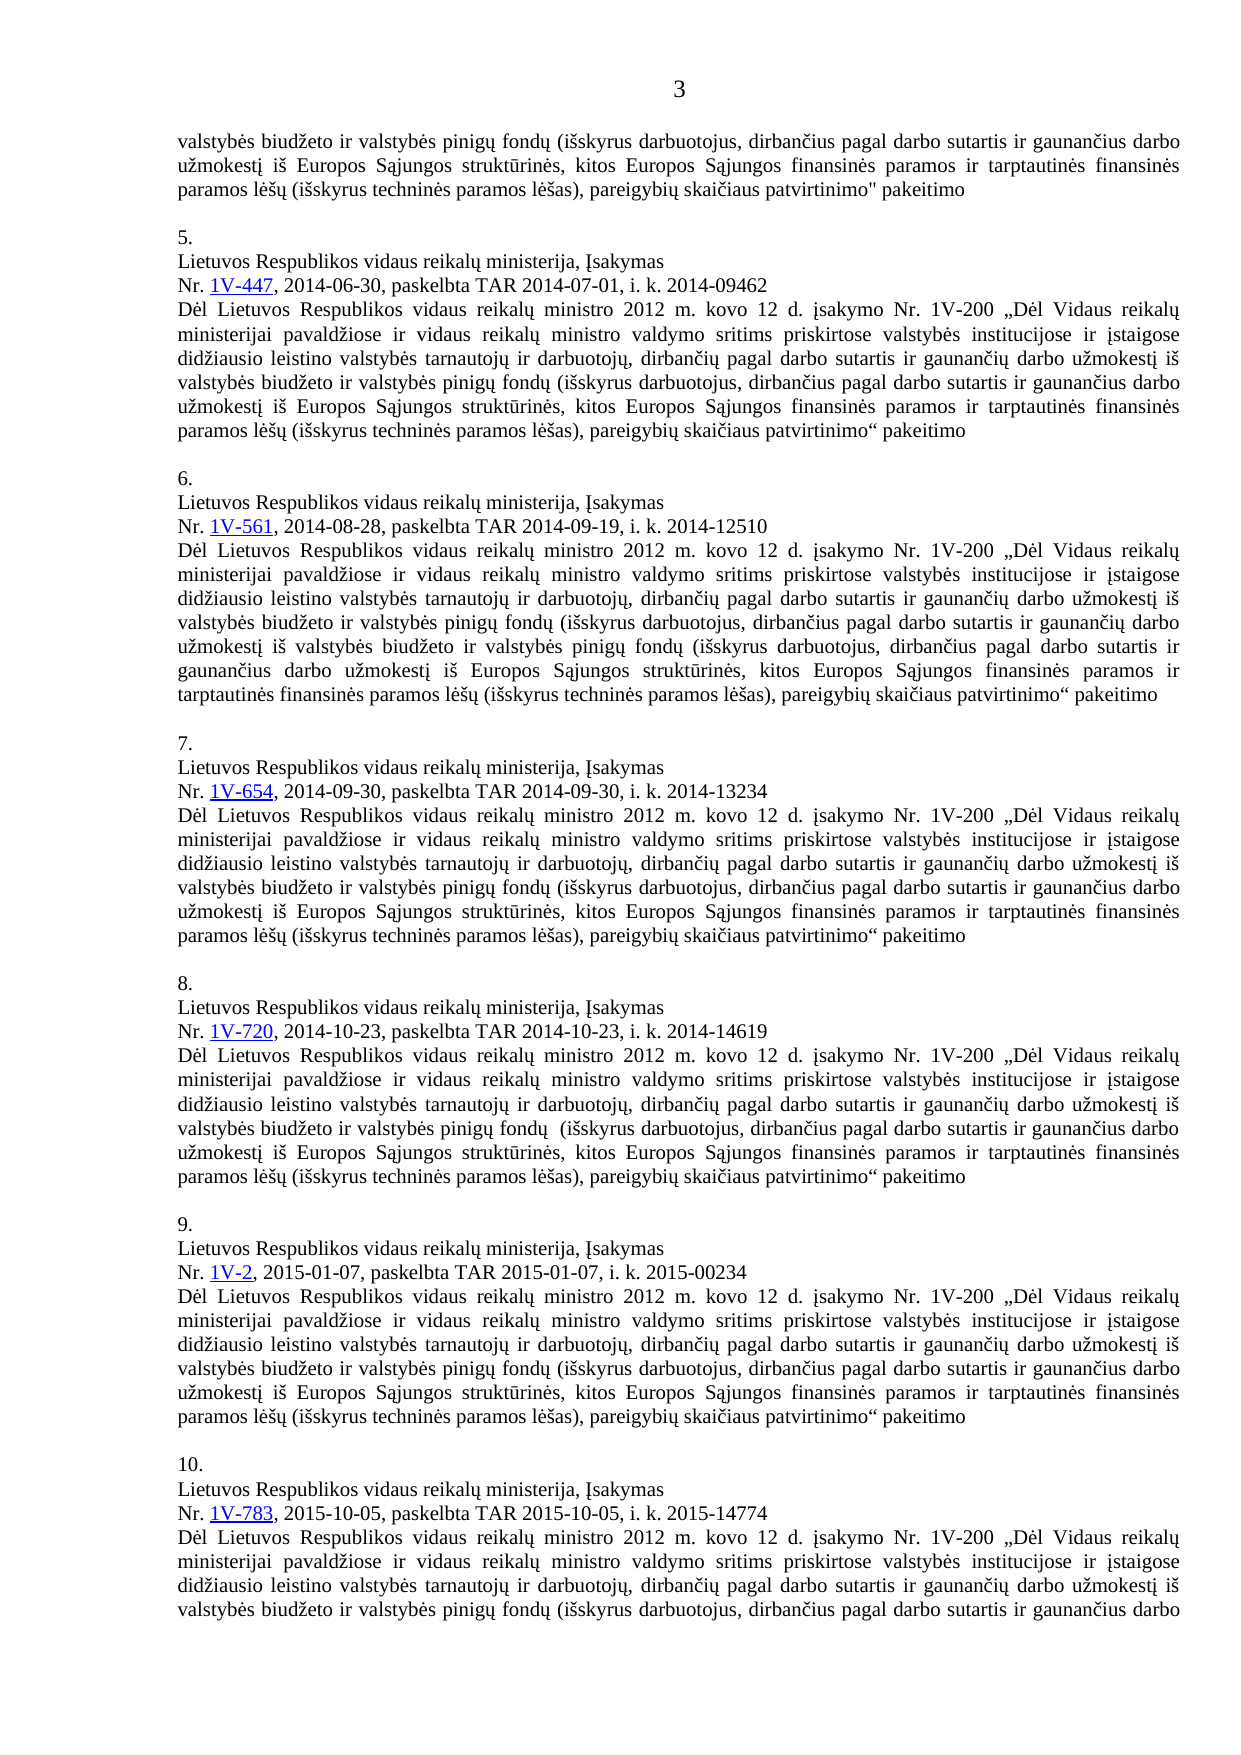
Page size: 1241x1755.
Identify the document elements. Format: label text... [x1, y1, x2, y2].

text Nr. 1V-2, 2015-01-07, paskelbta TAR 2015-01-07, i. k. 2015-00234 [177, 1260, 1181, 1284]
text Dėl Lietuvos Respublikos vidaus reikalų ministro 2012 m. kovo 12 d. įsakymo Nr. 1V-200 „Dėl Vidaus reikalų ministerijai pavaldžiose ir vidaus reikalų ministro valdymo sritims priskirtose valstybės institucijose ir įstaigose didžiausio leistino valstybės tarnautojų ir darbuotojų, dirbančių pagal darbo sutartis ir gaunančių darbo užmokestį iš valstybės biudžeto ir valstybės pinigų fondų (išskyrus darbuotojus, dirbančius pagal darbo sutartis ir gaunančius darbo užmokestį iš Europos Sąjungos struktūrinės, kitos Europos Sąjungos finansinės paramos ir tarptautinės finansinės paramos lėšų (išskyrus techninės paramos lėšas), pareigybių skaičiaus patvirtinimo“ pakeitimo [177, 803, 1181, 947]
text 6. [177, 466, 1181, 490]
text 8. [177, 971, 1181, 995]
text 10. [177, 1452, 1181, 1476]
text 5. [177, 225, 1181, 249]
text Nr. 1V-561, 2014-08-28, paskelbta TAR 2014-09-19, i. k. 2014-12510 [177, 514, 1181, 538]
text Nr. 1V-720, 2014-10-23, paskelbta TAR 2014-10-23, i. k. 2014-14619 [177, 1019, 1181, 1043]
text 9. [177, 1212, 1181, 1236]
text Lietuvos Respublikos vidaus reikalų ministerija, Įsakymas [177, 490, 1181, 514]
text Dėl Lietuvos Respublikos vidaus reikalų ministro 2012 m. kovo 12 d. įsakymo Nr. 1V-200 „Dėl Vidaus reikalų ministerijai pavaldžiose ir vidaus reikalų ministro valdymo sritims priskirtose valstybės institucijose ir įstaigose didžiausio leistino valstybės tarnautojų ir darbuotojų, dirbančių pagal darbo sutartis ir gaunančių darbo užmokestį iš valstybės biudžeto ir valstybės pinigų fondų (išskyrus darbuotojus, dirbančius pagal darbo sutartis ir gaunančius darbo užmokestį iš Europos Sąjungos struktūrinės, kitos Europos Sąjungos finansinės paramos ir tarptautinės finansinės paramos lėšų (išskyrus techninės paramos lėšas), pareigybių skaičiaus patvirtinimo“ pakeitimo [177, 1043, 1181, 1188]
text Dėl Lietuvos Respublikos vidaus reikalų ministro 2012 m. kovo 12 d. įsakymo Nr. 1V-200 „Dėl Vidaus reikalų ministerijai pavaldžiose ir vidaus reikalų ministro valdymo sritims priskirtose valstybės institucijose ir įstaigose didžiausio leistino valstybės tarnautojų ir darbuotojų, dirbančių pagal darbo sutartis ir gaunančių darbo užmokestį iš valstybės biudžeto ir valstybės pinigų fondų (išskyrus darbuotojus, dirbančius pagal darbo sutartis ir gaunančius darbo užmokestį iš Europos Sąjungos struktūrinės, kitos Europos Sąjungos finansinės paramos ir tarptautinės finansinės paramos lėšų (išskyrus techninės paramos lėšas), pareigybių skaičiaus patvirtinimo“ pakeitimo [177, 1284, 1181, 1428]
text Lietuvos Respublikos vidaus reikalų ministerija, Įsakymas [177, 754, 1181, 779]
text Lietuvos Respublikos vidaus reikalų ministerija, Įsakymas [177, 1476, 1181, 1501]
text Lietuvos Respublikos vidaus reikalų ministerija, Įsakymas [177, 995, 1181, 1019]
text Dėl Lietuvos Respublikos vidaus reikalų ministro 2012 m. kovo 12 d. įsakymo Nr. 1V-200 „Dėl Vidaus reikalų ministerijai pavaldžiose ir vidaus reikalų ministro valdymo sritims priskirtose valstybės institucijose ir įstaigose didžiausio leistino valstybės tarnautojų ir darbuotojų, dirbančių pagal darbo sutartis ir gaunančių darbo užmokestį iš valstybės biudžeto ir valstybės pinigų fondų (išskyrus darbuotojus, dirbančius pagal darbo sutartis ir gaunančius darbo užmokestį iš Europos Sąjungos struktūrinės, kitos Europos Sąjungos finansinės paramos ir tarptautinės finansinės paramos lėšų (išskyrus techninės paramos lėšas), pareigybių skaičiaus patvirtinimo“ pakeitimo [177, 297, 1181, 442]
text Lietuvos Respublikos vidaus reikalų ministerija, Įsakymas [177, 1236, 1181, 1260]
text Dėl Lietuvos Respublikos vidaus reikalų ministro 2012 m. kovo 12 d. įsakymo Nr. 1V-200 „Dėl Vidaus reikalų ministerijai pavaldžiose ir vidaus reikalų ministro valdymo sritims priskirtose valstybės institucijose ir įstaigose didžiausio leistino valstybės tarnautojų ir darbuotojų, dirbančių pagal darbo sutartis ir gaunančių darbo užmokestį iš valstybės biudžeto ir valstybės pinigų fondų (išskyrus darbuotojus, dirbančius pagal darbo sutartis ir gaunančius darbo [177, 1524, 1181, 1621]
text Dėl Lietuvos Respublikos vidaus reikalų ministro 2012 m. kovo 12 d. įsakymo Nr. 1V-200 „Dėl Vidaus reikalų ministerijai pavaldžiose ir vidaus reikalų ministro valdymo sritims priskirtose valstybės institucijose ir įstaigose didžiausio leistino valstybės tarnautojų ir darbuotojų, dirbančių pagal darbo sutartis ir gaunančių darbo užmokestį iš valstybės biudžeto ir valstybės pinigų fondų (išskyrus darbuotojus, dirbančius pagal darbo sutartis ir gaunančių darbo užmokestį iš valstybės biudžeto ir valstybės pinigų fondų (išskyrus darbuotojus, dirbančius pagal darbo sutartis ir gaunančius darbo užmokestį iš Europos Sąjungos struktūrinės, kitos Europos Sąjungos finansinės paramos ir tarptautinės finansinės paramos lėšų (išskyrus techninės paramos lėšas), pareigybių skaičiaus patvirtinimo“ pakeitimo [177, 538, 1181, 706]
text valstybės biudžeto ir valstybės pinigų fondų (išskyrus darbuotojus, dirbančius pagal darbo sutartis ir gaunančius darbo užmokestį iš Europos Sąjungos struktūrinės, kitos Europos Sąjungos finansinės paramos ir tarptautinės finansinės paramos lėšų (išskyrus techninės paramos lėšas), pareigybių skaičiaus patvirtinimo" pakeitimo [177, 129, 1181, 201]
text Nr. 1V-783, 2015-10-05, paskelbta TAR 2015-10-05, i. k. 2015-14774 [177, 1501, 1181, 1524]
text Lietuvos Respublikos vidaus reikalų ministerija, Įsakymas [177, 249, 1181, 273]
text Nr. 1V-654, 2014-09-30, paskelbta TAR 2014-09-30, i. k. 2014-13234 [177, 779, 1181, 803]
text 7. [177, 731, 1181, 754]
text Nr. 1V-447, 2014-06-30, paskelbta TAR 2014-07-01, i. k. 2014-09462 [177, 273, 1181, 297]
